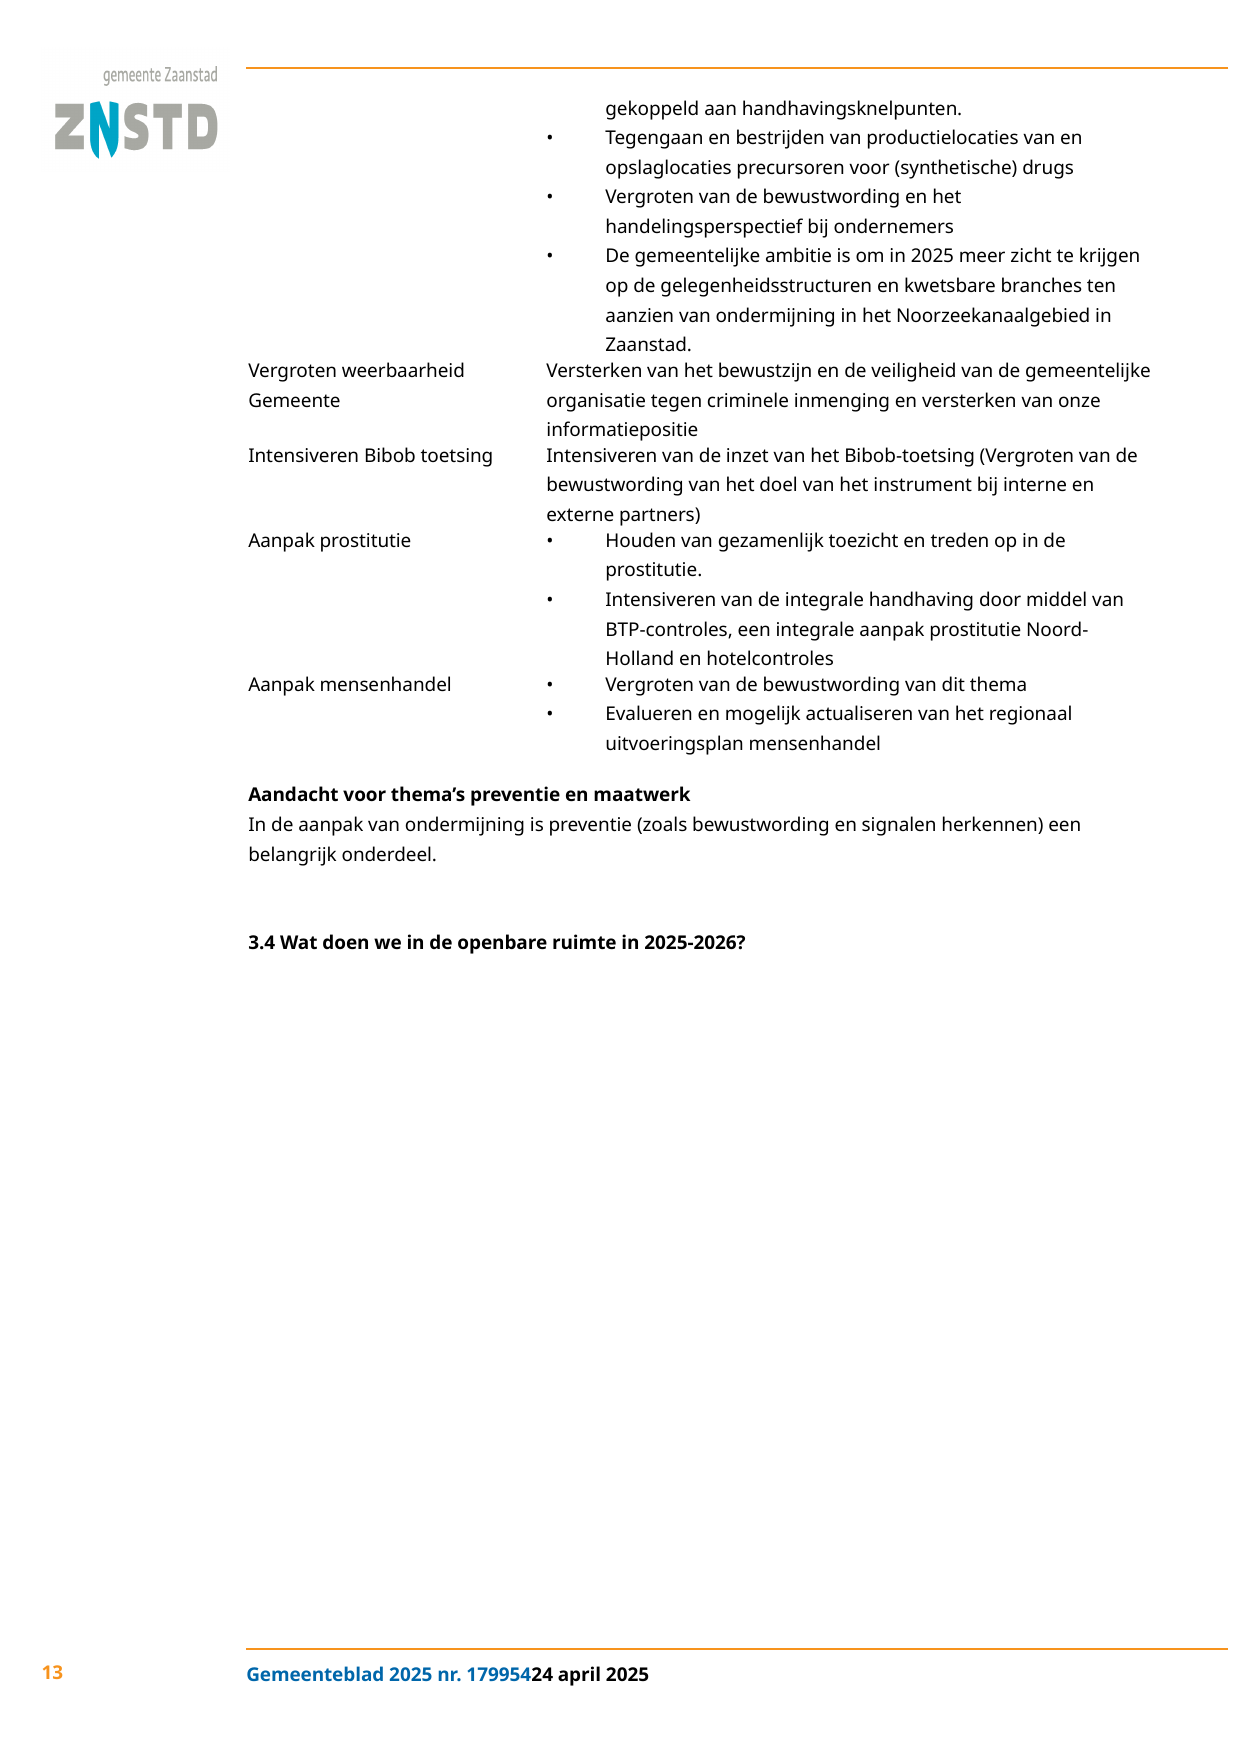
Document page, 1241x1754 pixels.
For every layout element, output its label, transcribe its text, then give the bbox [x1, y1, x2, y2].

table_cell Vergroten weerbaarheid Gemeente [248, 357, 546, 442]
table_cell [248, 95, 546, 357]
table_cell Intensiveren Bibob toetsing [248, 442, 546, 527]
table_cell gekoppeld aan handhavingsknelpunten. Tegengaan en bestrijden van productielocaties van en opslaglocaties precursoren voor (synthetische) drugs Vergroten van de bewustwording en het handelingsperspectief bij ondernemers De gemeentelijke ambitie is om in 2025 meer zicht te krijgen op de gelegenheidsstructuren en kwetsbare branches ten aanzien van ondermijning in het Noorzeekanaalgebied in Zaanstad. [546, 95, 1152, 357]
table_cell Versterken van het bewustzijn en de veiligheid van de gemeentelijke organisatie tegen criminele inmenging en versterken van onze informatiepositie [546, 357, 1152, 442]
table_cell Aanpak prostitutie [248, 527, 546, 671]
table_cell [248, 756, 1152, 782]
table_cell Vergroten van de bewustwording van dit thema Evalueren en mogelijk actualiseren van het regionaal uitvoeringsplan mensenhandel [546, 671, 1152, 756]
table_cell Houden van gezamenlijk toezicht en treden op in de prostitutie. Intensiveren van de integrale handhaving door middel van BTP-controles, een integrale aanpak prostitutie Noord-Holland en hotelcontroles [546, 527, 1152, 671]
text 3.4 Wat doen we in de openbare ruimte in 2025-2026? [248, 929, 1152, 955]
table_cell Intensiveren van de inzet van het Bibob-toetsing (Vergroten van de bewustwording van het doel van het instrument bij interne en externe partners) [546, 442, 1152, 527]
table_header [248, 984, 1152, 1010]
table_cell Aanpak mensenhandel [248, 671, 546, 756]
picture [41, 47, 231, 172]
table_cell Aandacht voor thema’s preventie en maatwerk In de aanpak van ondermijning is preventie (zoals bewustwording en signalen herkennen) een belangrijk onderdeel. [248, 782, 1152, 867]
